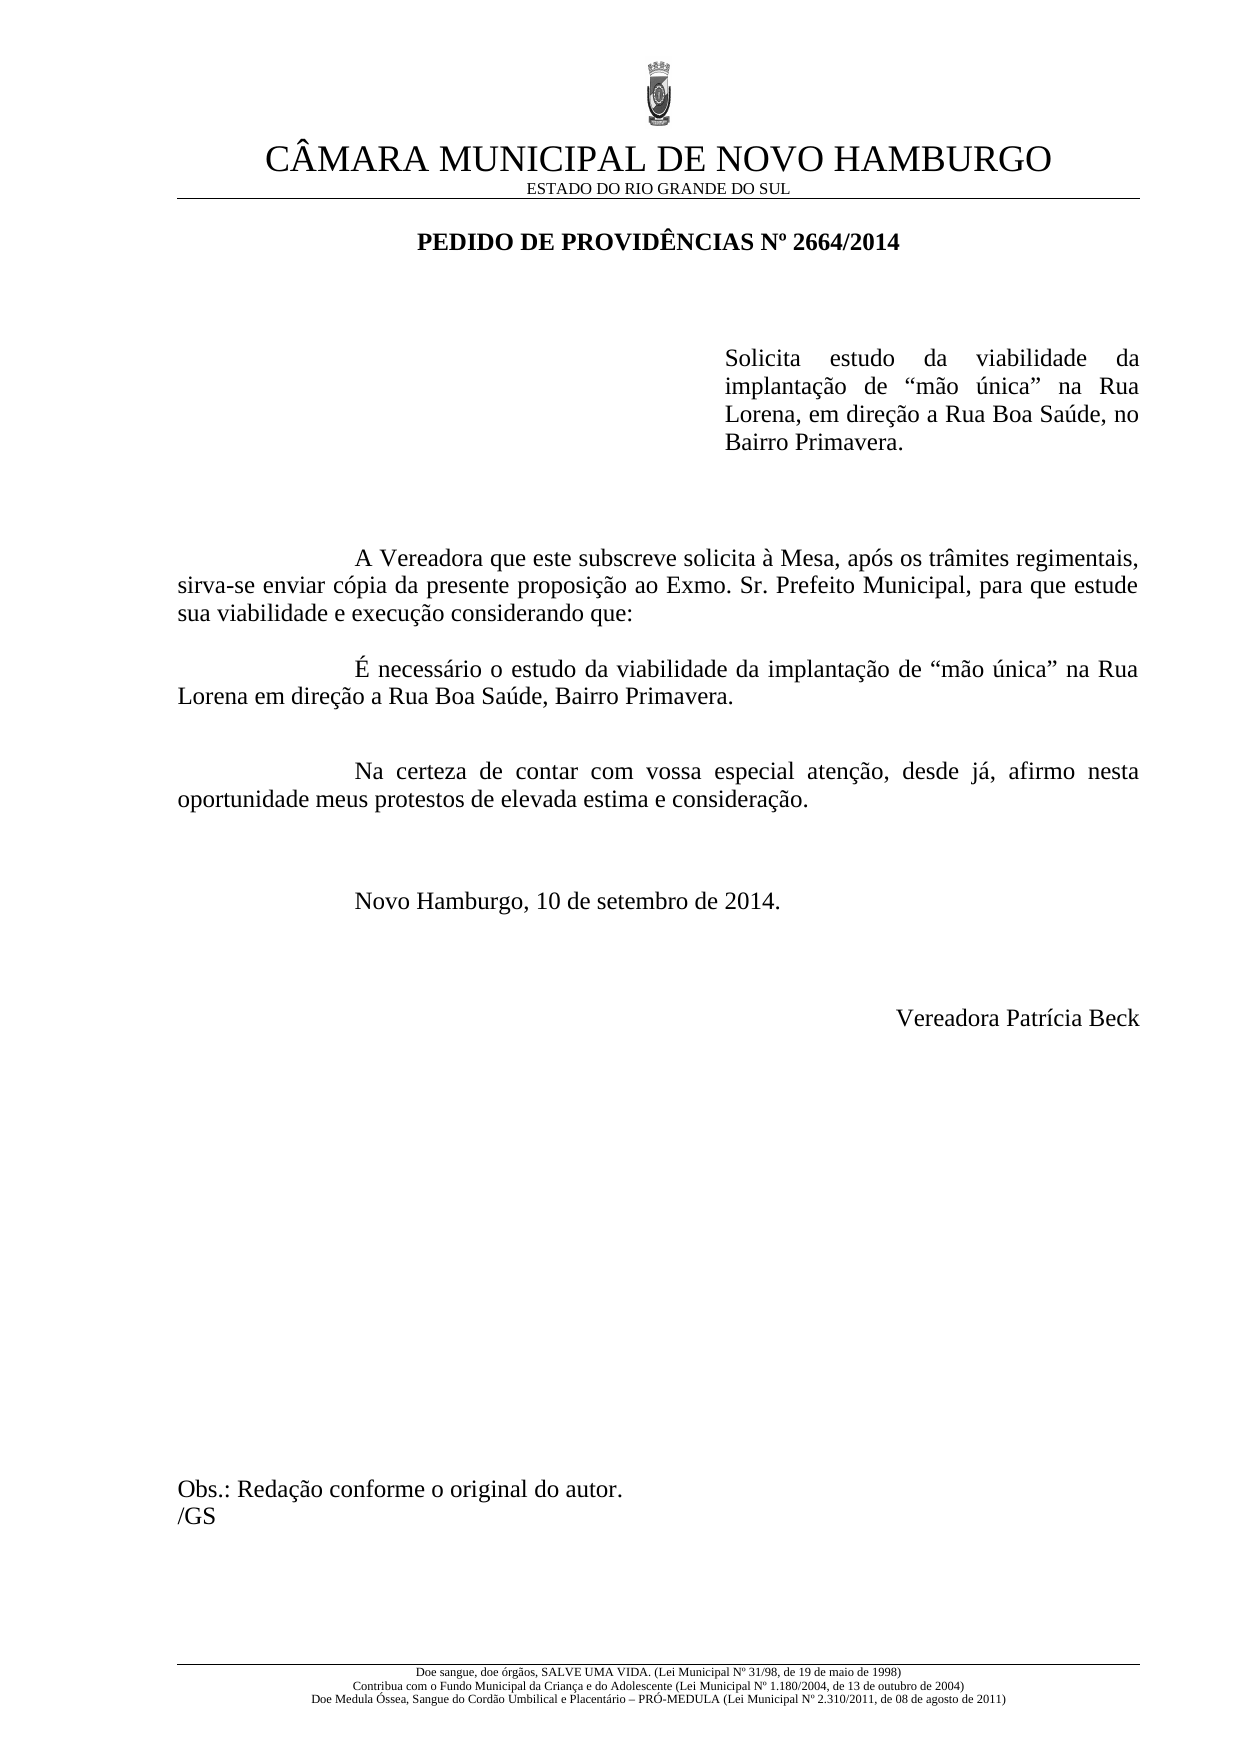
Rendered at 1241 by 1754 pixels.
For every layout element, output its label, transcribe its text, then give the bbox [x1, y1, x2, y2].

list Solicita estudo da viabilidade da implantação de “mão única” na Rua Lorena, em direção a Rua Boa Saúde, no Bairro Primavera. [687, 344, 1140, 455]
text Vereadora Patrícia Beck [649, 1004, 1140, 1031]
text /GS [177, 1502, 1140, 1530]
text PEDIDO DE PROVIDÊNCIAS Nº 2664/2014 [177, 228, 1140, 256]
text É necessário o estudo da viabilidade da implantação de “mão única” na Rua Lorena em direção a Rua Boa Saúde, Bairro Primavera. [177, 655, 1140, 710]
text Na certeza de contar com vossa especial atenção, desde já, afirmo nesta oportunidade meus protestos de elevada estima e consideração. [177, 757, 1140, 812]
text A Vereadora que este subscreve solicita à Mesa, após os trâmites regimentais, sirva-se enviar cópia da presente proposição ao Exmo. Sr. Prefeito Municipal, para que estude sua viabilidade e execução considerando que: [177, 544, 1140, 627]
text Obs.: Redação conforme o original do autor. [177, 1475, 1140, 1502]
text Novo Hamburgo, 10 de setembro de 2014. [177, 887, 1140, 915]
